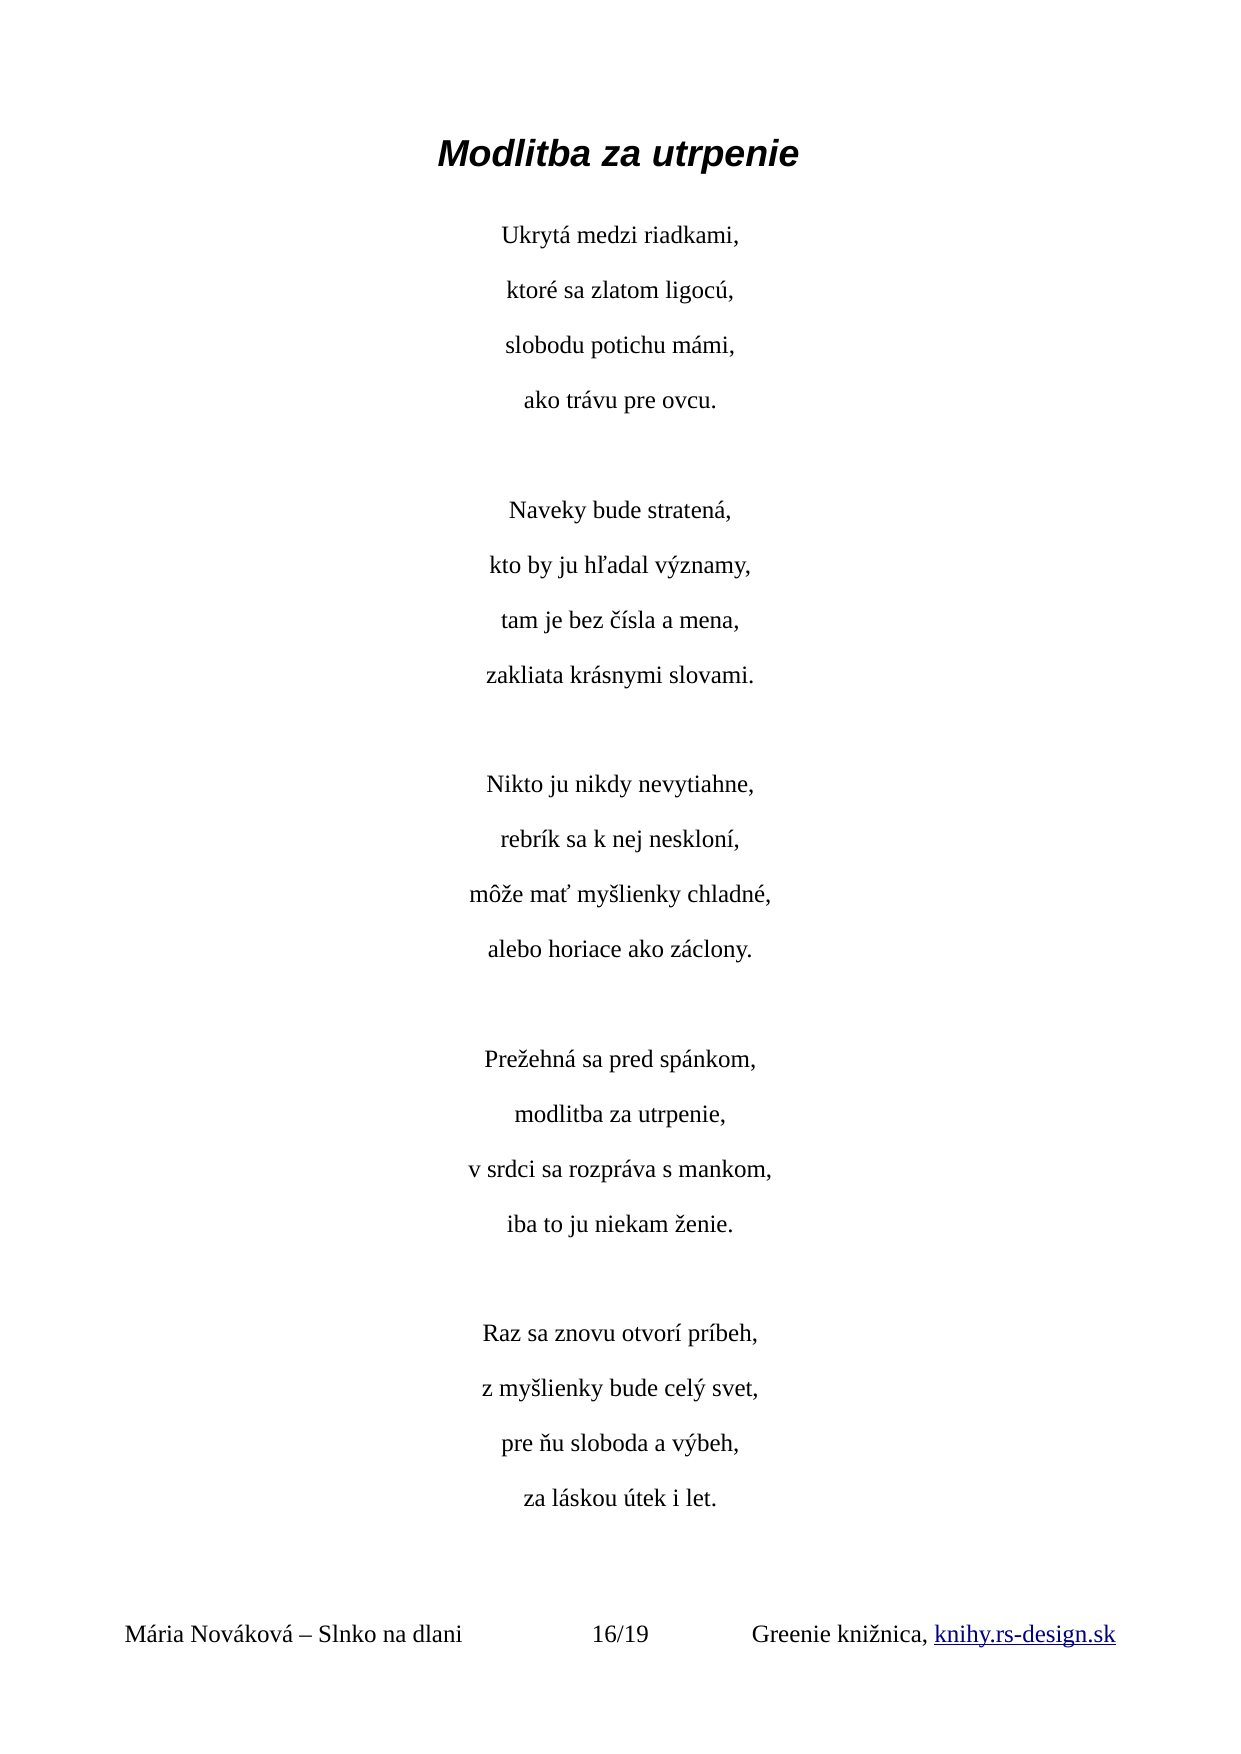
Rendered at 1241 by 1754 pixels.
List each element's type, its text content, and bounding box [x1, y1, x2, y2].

text Nikto ju nikdy nevytiahne, [106, 769, 1134, 798]
text v srdci sa rozpráva s mankom, [106, 1154, 1134, 1182]
text alebo horiace ako záclony. [106, 934, 1134, 963]
text modlitba za utrpenie, [106, 1099, 1134, 1128]
text zakliata krásnymi slovami. [106, 660, 1134, 688]
text z myšlienky bude celý svet, [106, 1373, 1134, 1402]
text tam je bez čísla a mena, [106, 605, 1134, 633]
subtitle Modlitba za utrpenie [106, 131, 1134, 174]
text za láskou útek i let. [106, 1483, 1134, 1512]
text rebrík sa k nej neskloní, [106, 824, 1134, 853]
text Naveky bude stratená, [106, 495, 1134, 524]
text Raz sa znovu otvorí príbeh, [106, 1318, 1134, 1347]
text kto by ju hľadal významy, [106, 550, 1134, 579]
text môže mať myšlienky chladné, [106, 879, 1134, 908]
text iba to ju niekam ženie. [106, 1209, 1134, 1237]
text slobodu potichu mámi, [106, 330, 1134, 359]
text pre ňu sloboda a výbeh, [106, 1428, 1134, 1457]
text Ukrytá medzi riadkami, [106, 221, 1134, 249]
text Prežehná sa pred spánkom, [106, 1044, 1134, 1073]
text ako trávu pre ovcu. [106, 385, 1134, 414]
text ktoré sa zlatom ligocú, [106, 275, 1134, 304]
